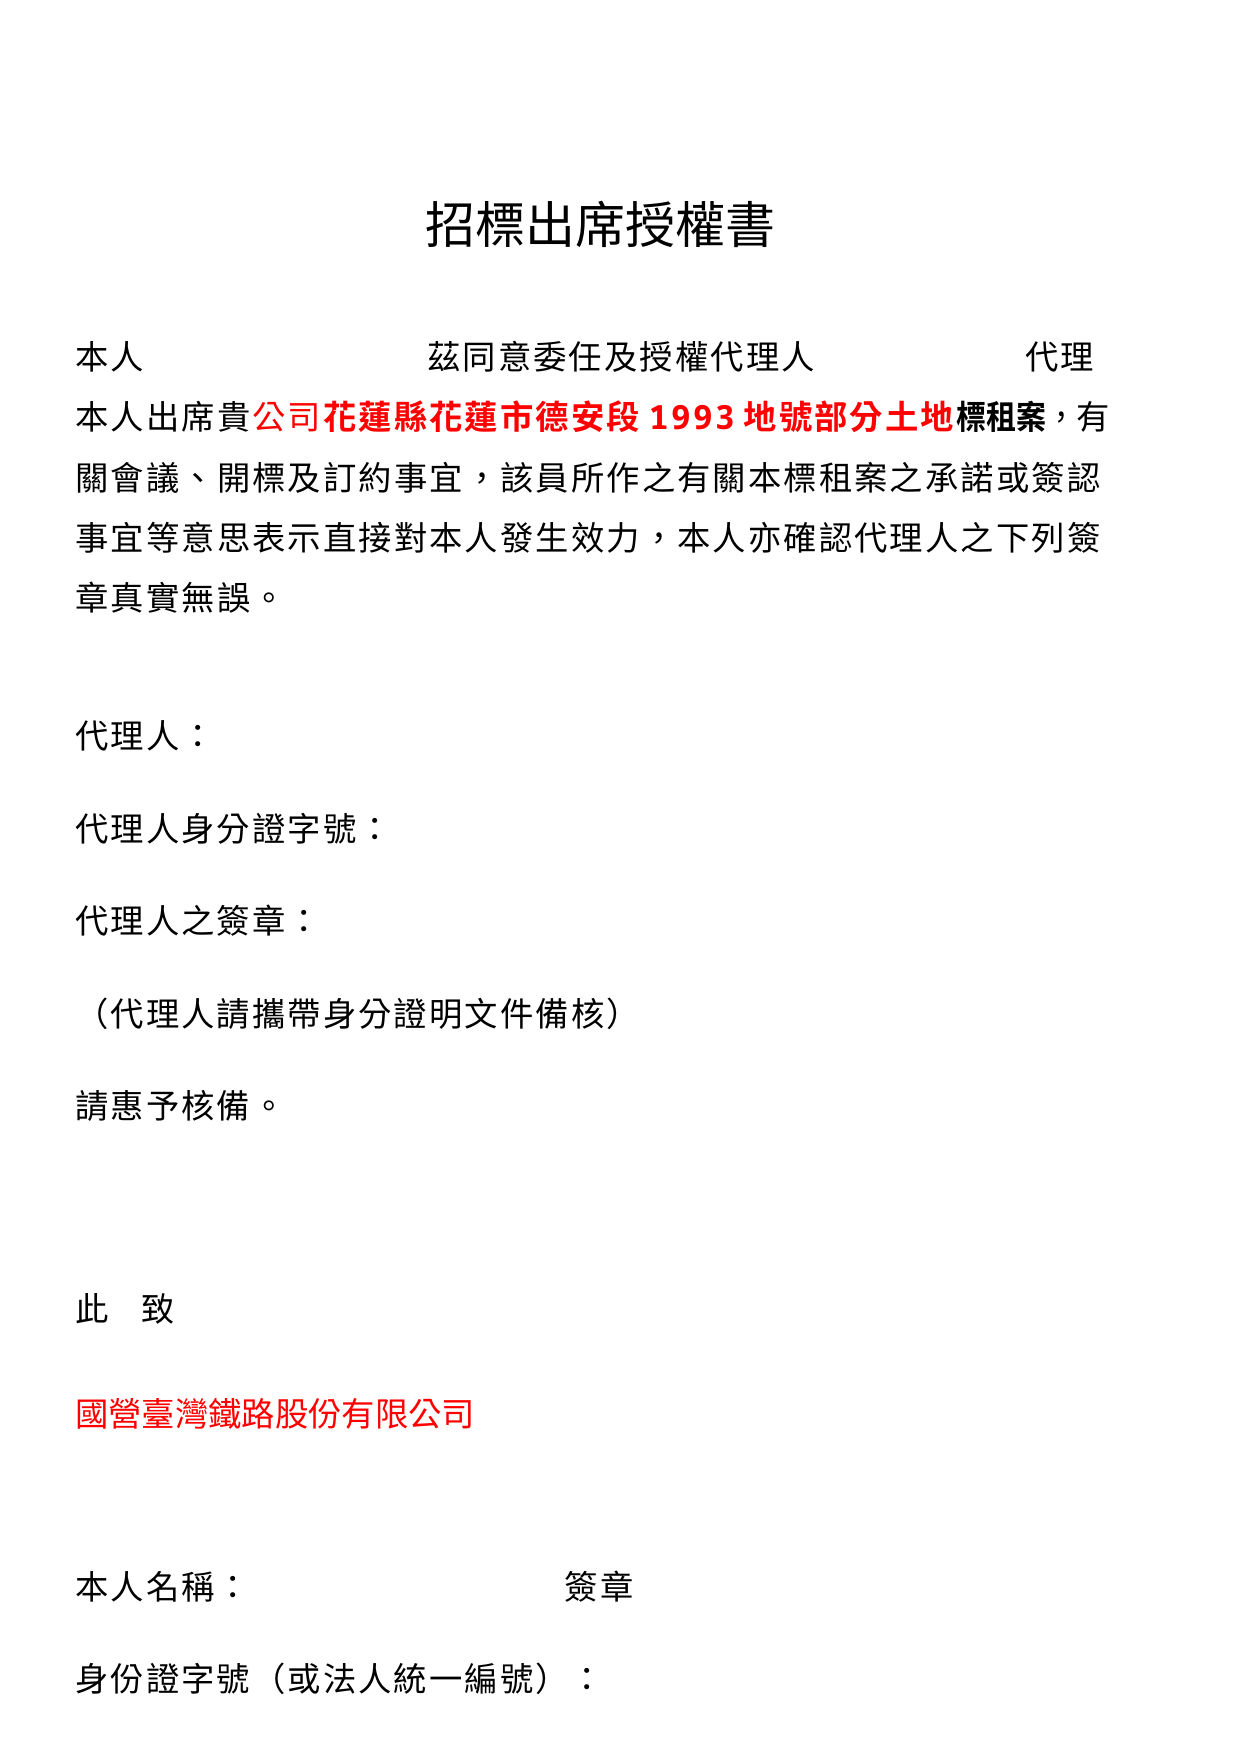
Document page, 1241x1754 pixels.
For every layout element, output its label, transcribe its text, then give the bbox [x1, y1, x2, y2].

text 身份證字號（或法人統一編號）： [75, 1636, 1000, 1698]
text （代理人請攜帶身分證明文件備核） [75, 970, 1051, 1032]
text 請惠予核備。 [75, 1062, 1000, 1125]
text 代理人之簽章： [75, 877, 1051, 940]
text 代理人身分證字號： [75, 785, 1051, 847]
text 國營臺灣鐵路股份有限公司 [75, 1390, 1073, 1436]
text 本人 茲同意委任及授權代理人 代理本人出席貴公司花蓮縣花蓮市德安段1993地號部分土地標租案，有關會議、開標及訂約事宜，該員所作之有關本標租案之承諾或簽認事宜等意思表示直接對本人發生效力，本人亦確認代理人之下列簽章真實無誤。 [75, 331, 1121, 620]
text 此 致 [75, 1265, 1000, 1327]
text 招標出席授權書 [262, 149, 937, 274]
text 代理人： [75, 692, 1051, 755]
text 本人名稱： 簽章 [75, 1543, 1000, 1606]
